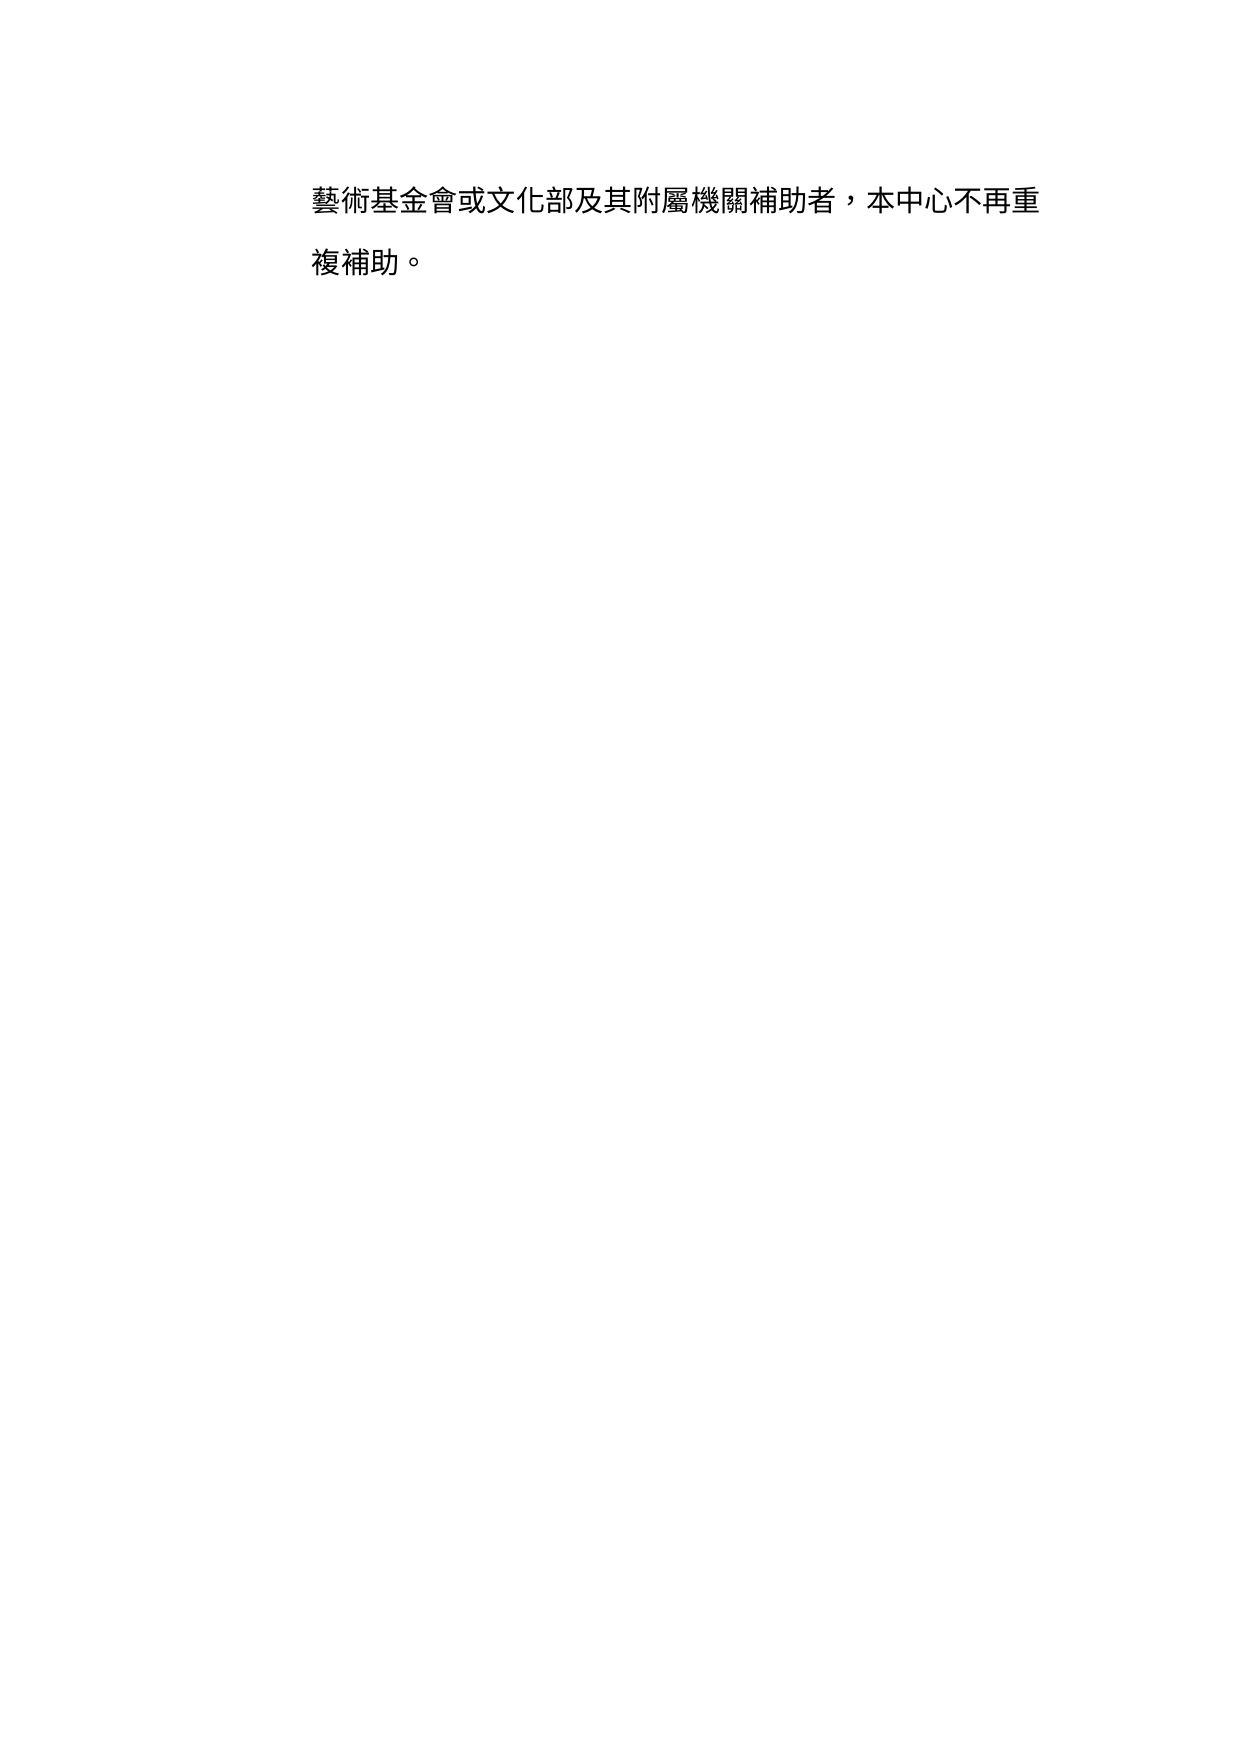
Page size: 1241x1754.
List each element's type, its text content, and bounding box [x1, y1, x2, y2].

list 藝術基金會或文化部及其附屬機關補助者，本中心不再重複補助。 [247, 157, 1053, 282]
